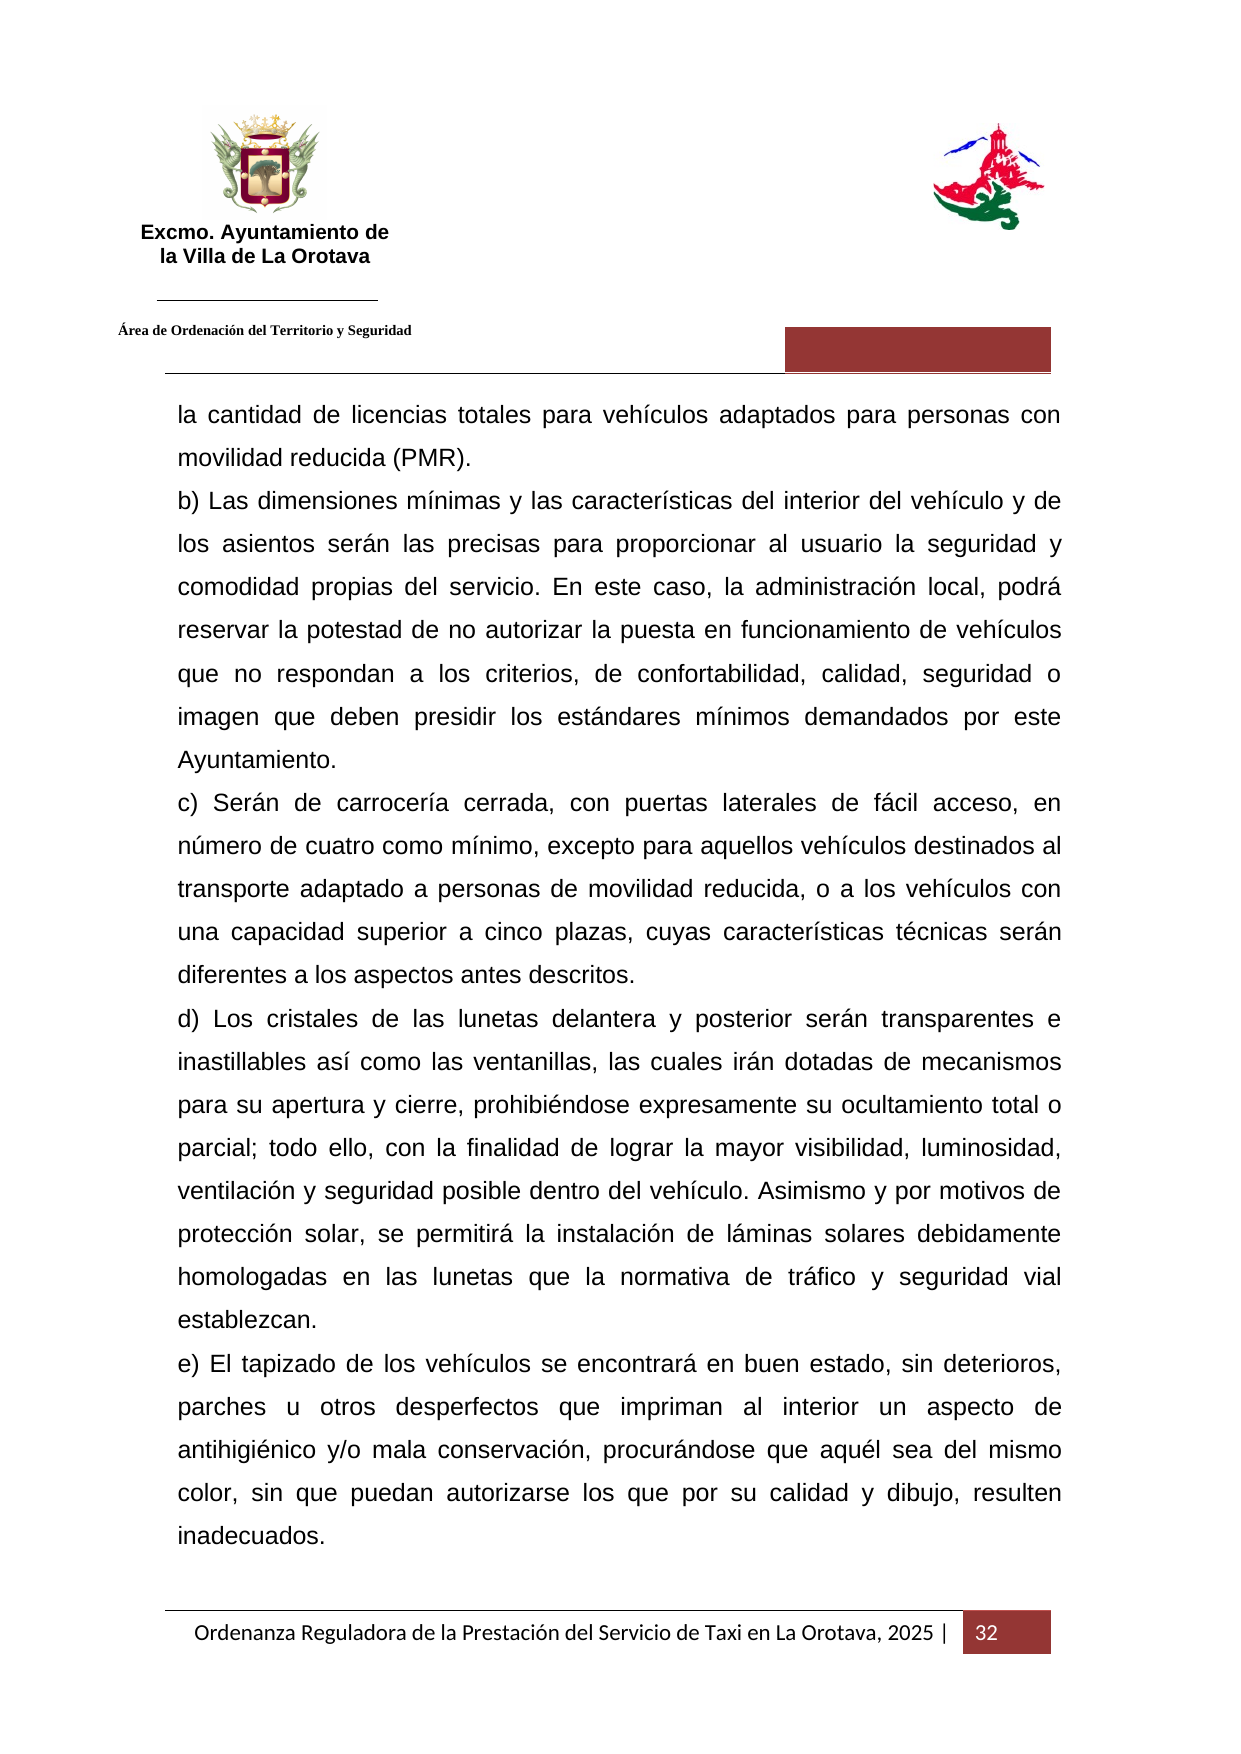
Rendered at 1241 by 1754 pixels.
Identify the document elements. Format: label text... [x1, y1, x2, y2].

picture [202, 105, 328, 220]
text e) El tapizado de los vehículos se encontrará en buen estado, sin deterioros, parches u otros desperfectos que impriman al interior un aspecto de antihigiénico y/o mala conservación, procurándose que aquél sea del mismo color, sin que puedan autorizarse los que por su calidad y dibujo, resulten inadecuados. [177, 1348, 1063, 1550]
text d) Los cristales de las lunetas delantera y posterior serán transparentes e inastillables así como las ventanillas, las cuales irán dotadas de mecanismos para su apertura y cierre, prohibiéndose expresamente su ocultamiento total o parcial; todo ello, con la finalidad de lograr la mayor visibilidad, luminosidad, ventilación y seguridad posible dentro del vehículo. Asimismo y por motivos de protección solar, se permitirá la instalación de láminas solares debidamente homologadas en las lunetas que la normativa de tráfico y seguridad vial establezcan. [177, 1003, 1063, 1334]
text b) Las dimensiones mínimas y las características del interior del vehículo y de los asientos serán las precisas para proporcionar al usuario la seguridad y comodidad propias del servicio. En este caso, la administración local, podrá reservar la potestad de no autorizar la puesta en funcionamiento de vehículos que no respondan a los criterios, de confortabilidad, calidad, seguridad o imagen que deben presidir los estándares mínimos demandados por este Ayuntamiento. [177, 486, 1063, 773]
text c) Serán de carrocería cerrada, con puertas laterales de fácil acceso, en número de cuatro como mínimo, excepto para aquellos vehículos destinados al transporte adaptado a personas de movilidad reducida, o a los vehículos con una capacidad superior a cinco plazas, cuyas características técnicas serán diferentes a los aspectos antes descritos. [177, 788, 1063, 989]
text la cantidad de licencias totales para vehículos adaptados para personas con movilidad reducida (PMR). [177, 400, 1063, 472]
